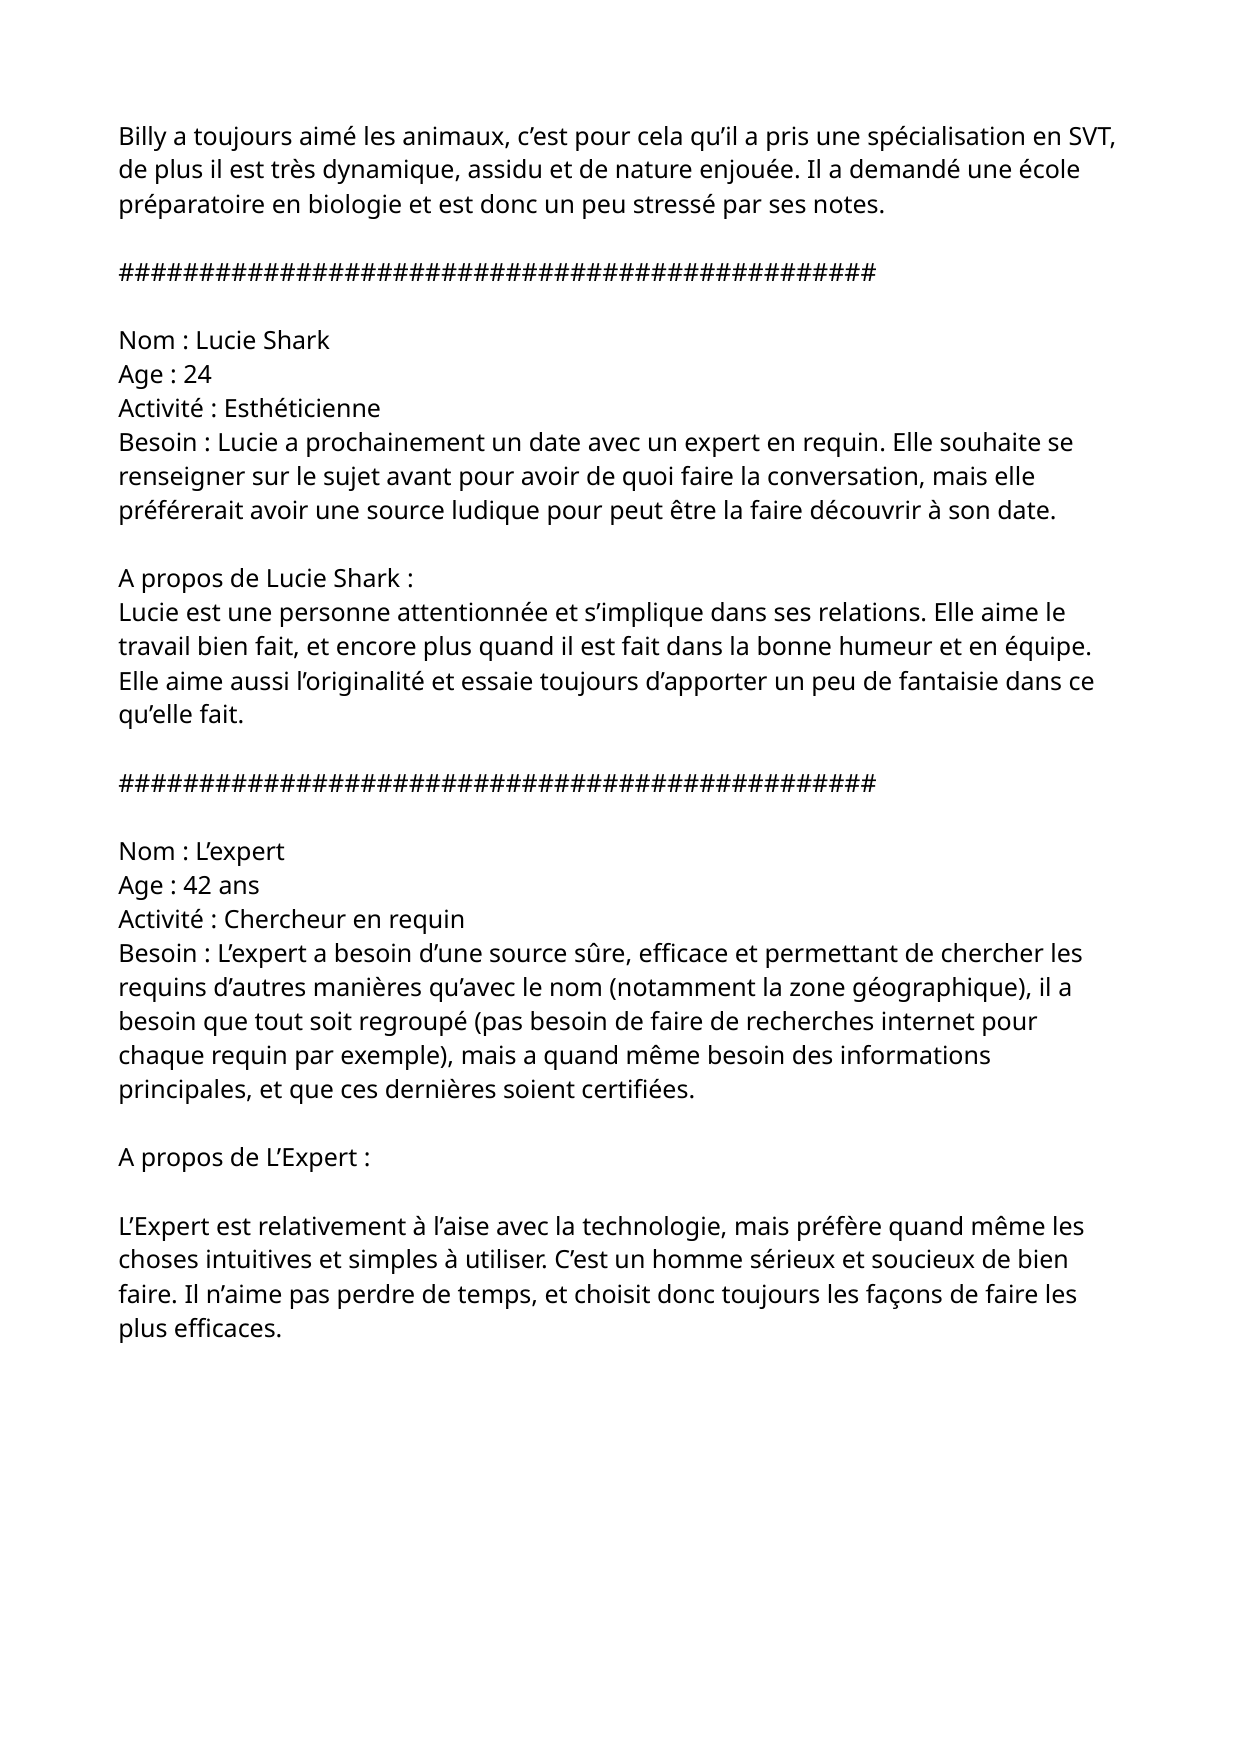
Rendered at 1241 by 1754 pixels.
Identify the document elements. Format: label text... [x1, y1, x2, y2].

text A propos de Lucie Shark : [118, 561, 1122, 595]
text A propos de L’Expert : [118, 1140, 1122, 1174]
text Nom : Lucie Shark [118, 322, 1122, 357]
text Lucie est une personne attentionnée et s’implique dans ses relations. Elle aime le travail bien fait, et encore plus quand il est fait dans la bonne humeur et en équipe. Elle aime aussi l’originalité et essaie toujours d’apporter un peu de fantaisie dans ce qu’elle fait. [118, 595, 1122, 731]
text L’Expert est relativement à l’aise avec la technologie, mais préfère quand même les choses intuitives et simples à utiliser. C’est un homme sérieux et soucieux de bien faire. Il n’aime pas perdre de temps, et choisit donc toujours les façons de faire les plus efficaces. [118, 1208, 1122, 1344]
text ############################################### [118, 765, 1122, 799]
text Activité : Esthéticienne [118, 391, 1122, 425]
text ############################################### [118, 254, 1122, 288]
text Billy a toujours aimé les animaux, c’est pour cela qu’il a pris une spécialisation en SVT, de plus il est très dynamique, assidu et de nature enjouée. Il a demandé une école préparatoire en biologie et est donc un peu stressé par ses notes. [118, 118, 1122, 220]
text Age : 24 [118, 357, 1122, 391]
text Besoin : Lucie a prochainement un date avec un expert en requin. Elle souhaite se renseigner sur le sujet avant pour avoir de quoi faire la conversation, mais elle préférerait avoir une source ludique pour peut être la faire découvrir à son date. [118, 425, 1122, 527]
text Nom : L’expert [118, 833, 1122, 867]
text Besoin : L’expert a besoin d’une source sûre, efficace et permettant de chercher les requins d’autres manières qu’avec le nom (notamment la zone géographique), il a besoin que tout soit regroupé (pas besoin de faire de recherches internet pour chaque requin par exemple), mais a quand même besoin des informations principales, et que ces dernières soient certifiées. [118, 936, 1122, 1106]
text Age : 42 ans [118, 867, 1122, 902]
text Activité : Chercheur en requin [118, 902, 1122, 936]
